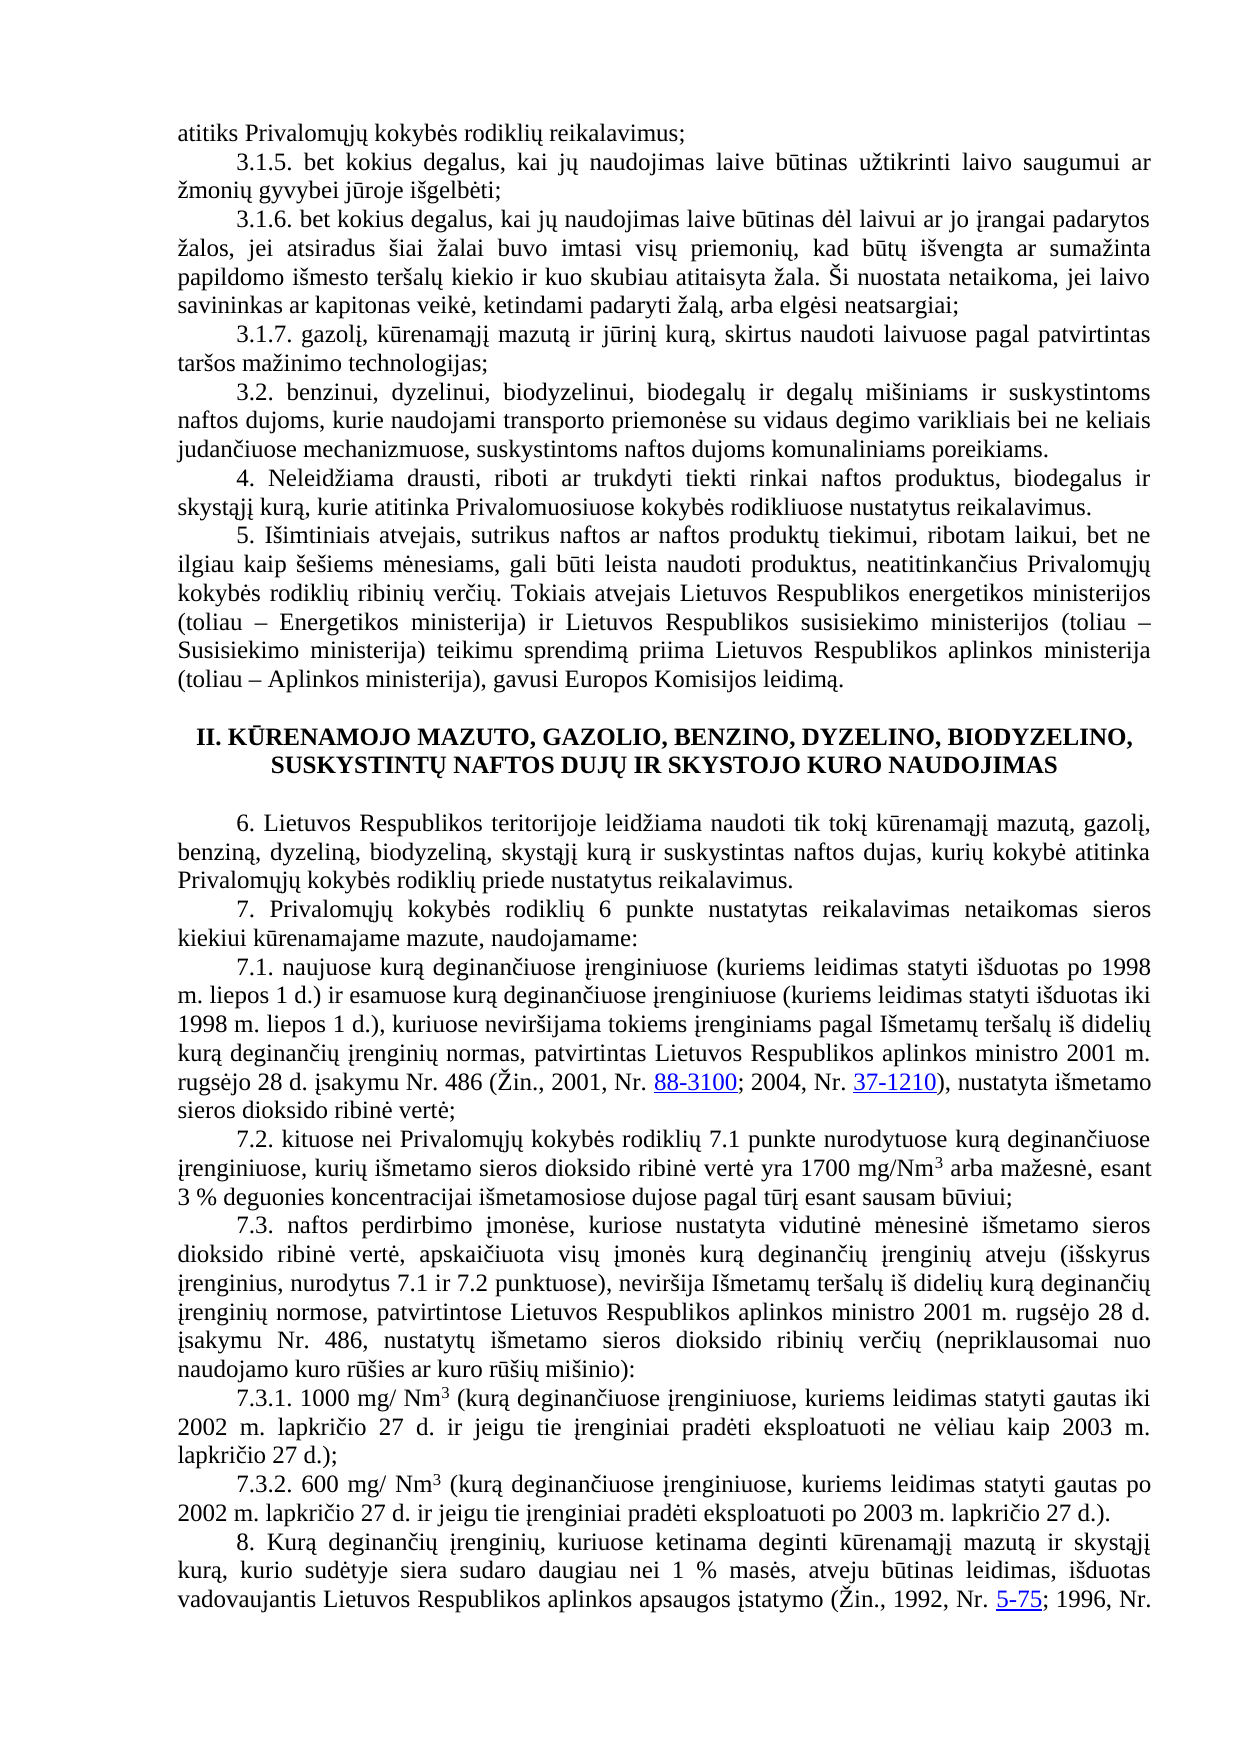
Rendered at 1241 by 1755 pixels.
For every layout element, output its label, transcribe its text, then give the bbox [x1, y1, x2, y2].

text 3.1.6. bet kokius degalus, kai jų naudojimas laive būtinas dėl laivui ar jo įrangai padarytos žalos, jei atsiradus šiai žalai buvo imtasi visų priemonių, kad būtų išvengta ar sumažinta papildomo išmesto teršalų kiekio ir kuo skubiau atitaisyta žala. Ši nuostata netaikoma, jei laivo savininkas ar kapitonas veikė, ketindami padaryti žalą, arba elgėsi neatsargiai; [177, 204, 1152, 319]
text atitiks Privalomųjų kokybės rodiklių reikalavimus; [177, 118, 1152, 147]
text 5. Išimtiniais atvejais, sutrikus naftos ar naftos produktų tiekimui, ribotam laikui, bet ne ilgiau kaip šešiems mėnesiams, gali būti leista naudoti produktus, neatitinkančius Privalomųjų kokybės rodiklių ribinių verčių. Tokiais atvejais Lietuvos Respublikos energetikos ministerijos (toliau – Energetikos ministerija) ir Lietuvos Respublikos susisiekimo ministerijos (toliau – Susisiekimo ministerija) teikimu sprendimą priima Lietuvos Respublikos aplinkos ministerija (toliau – Aplinkos ministerija), gavusi Europos Komisijos leidimą. [177, 521, 1152, 693]
text 7.3. naftos perdirbimo įmonėse, kuriose nustatyta vidutinė mėnesinė išmetamo sieros dioksido ribinė vertė, apskaičiuota visų įmonės kurą deginančių įrenginių atveju (išskyrus įrenginius, nurodytus 7.1 ir 7.2 punktuose), neviršija Išmetamų teršalų iš didelių kurą deginančių įrenginių normose, patvirtintose Lietuvos Respublikos aplinkos ministro 2001 m. rugsėjo 28 d. įsakymu Nr. 486, nustatytų išmetamo sieros dioksido ribinių verčių (nepriklausomai nuo naudojamo kuro rūšies ar kuro rūšių mišinio): [177, 1211, 1152, 1383]
text 6. Lietuvos Respublikos teritorijoje leidžiama naudoti tik tokį kūrenamąjį mazutą, gazolį, benziną, dyzeliną, biodyzeliną, skystąjį kurą ir suskystintas naftos dujas, kurių kokybė atitinka Privalomųjų kokybės rodiklių priede nustatytus reikalavimus. [177, 808, 1152, 894]
text 7. Privalomųjų kokybės rodiklių 6 punkte nustatytas reikalavimas netaikomas sieros kiekiui kūrenamajame mazute, naudojamame: [177, 894, 1152, 952]
text 7.3.2. 600 mg/ Nm3 (kurą deginančiuose įrenginiuose, kuriems leidimas statyti gautas po 2002 m. lapkričio 27 d. ir jeigu tie įrenginiai pradėti eksploatuoti po 2003 m. lapkričio 27 d.). [177, 1469, 1152, 1527]
text II. KŪRENAMOJO MAZUTO, GAZOLIO, BENZINO, DYZELINO, biodyzelino, SUSKYSTINTŲ NAFTOS DUJŲ ir SKYSTOJO KURO NAUDOJIMAS [177, 722, 1152, 779]
text 7.2. kituose nei Privalomųjų kokybės rodiklių 7.1 punkte nurodytuose kurą deginančiuose įrenginiuose, kurių išmetamo sieros dioksido ribinė vertė yra 1700 mg/Nm3 arba mažesnė, esant 3 % deguonies koncentracijai išmetamosiose dujose pagal tūrį esant sausam būviui; [177, 1124, 1152, 1211]
text 7.3.1. 1000 mg/ Nm3 (kurą deginančiuose įrenginiuose, kuriems leidimas statyti gautas iki 2002 m. lapkričio 27 d. ir jeigu tie įrenginiai pradėti eksploatuoti ne vėliau kaip 2003 m. lapkričio 27 d.); [177, 1383, 1152, 1469]
text 4. Neleidžiama drausti, riboti ar trukdyti tiekti rinkai naftos produktus, biodegalus ir skystąjį kurą, kurie atitinka Privalomuosiuose kokybės rodikliuose nustatytus reikalavimus. [177, 463, 1152, 521]
text 3.1.7. gazolį, kūrenamąjį mazutą ir jūrinį kurą, skirtus naudoti laivuose pagal patvirtintas taršos mažinimo technologijas; [177, 319, 1152, 377]
text 3.1.5. bet kokius degalus, kai jų naudojimas laive būtinas užtikrinti laivo saugumui ar žmonių gyvybei jūroje išgelbėti; [177, 147, 1152, 204]
text 7.1. naujuose kurą deginančiuose įrenginiuose (kuriems leidimas statyti išduotas po 1998 m. liepos 1 d.) ir esamuose kurą deginančiuose įrenginiuose (kuriems leidimas statyti išduotas iki 1998 m. liepos 1 d.), kuriuose neviršijama tokiems įrenginiams pagal Išmetamų teršalų iš didelių kurą deginančių įrenginių normas, patvirtintas Lietuvos Respublikos aplinkos ministro 2001 m. rugsėjo 28 d. įsakymu Nr. 486 (Žin., 2001, Nr. 88-3100; 2004, Nr. 37-1210), nustatyta išmetamo sieros dioksido ribinė vertė; [177, 952, 1152, 1124]
text 3.2. benzinui, dyzelinui, biodyzelinui, biodegalų ir degalų mišiniams ir suskystintoms naftos dujoms, kurie naudojami transporto priemonėse su vidaus degimo varikliais bei ne keliais judančiuose mechanizmuose, suskystintoms naftos dujoms komunaliniams poreikiams. [177, 377, 1152, 463]
text 8. Kurą deginančių įrenginių, kuriuose ketinama deginti kūrenamąjį mazutą ir skystąjį kurą, kurio sudėtyje siera sudaro daugiau nei 1 % masės, atveju būtinas leidimas, išduotas vadovaujantis Lietuvos Respublikos aplinkos apsaugos įstatymo (Žin., 1992, Nr. 5-75; 1996, Nr. [177, 1527, 1152, 1613]
